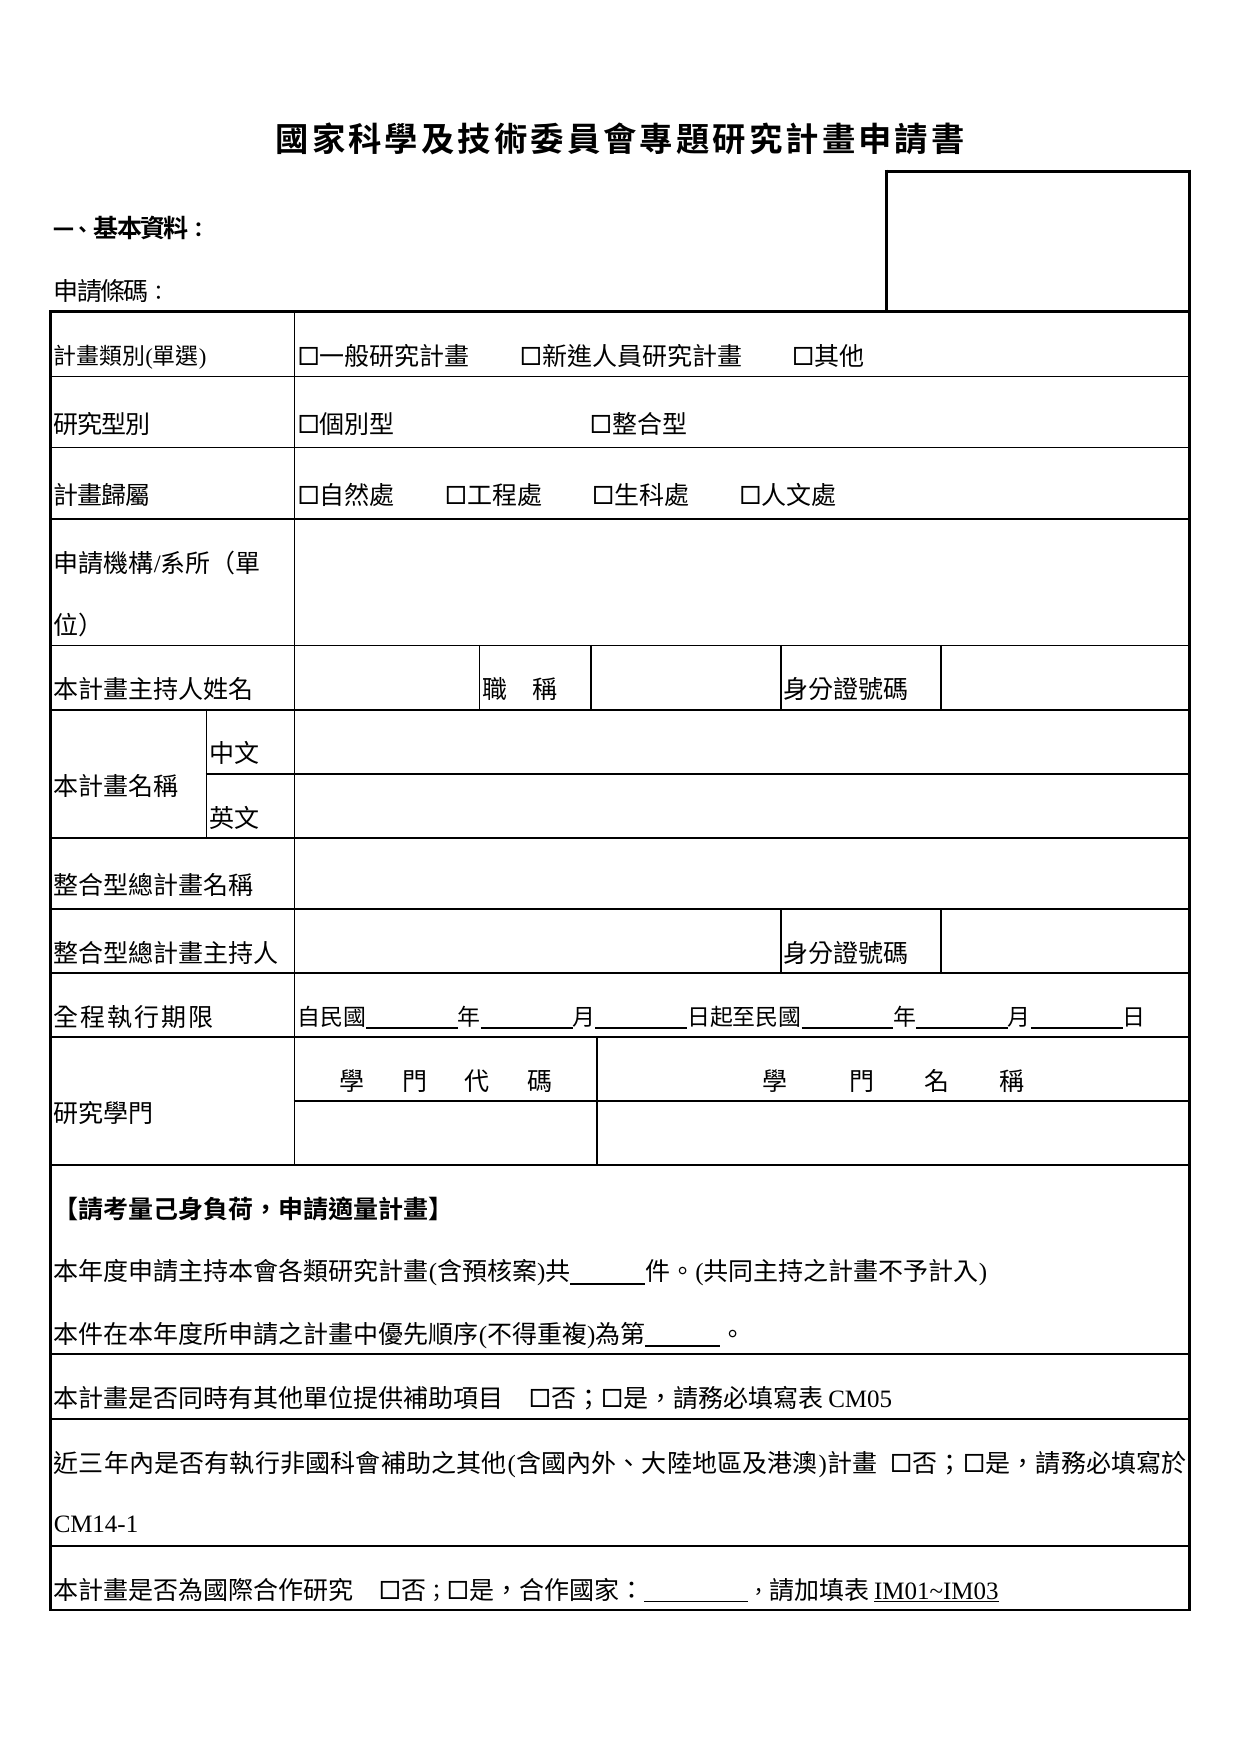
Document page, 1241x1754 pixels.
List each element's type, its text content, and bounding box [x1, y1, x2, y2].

table_cell 身分證號碼 [782, 646, 940, 709]
table_cell 研究學門 [52, 1038, 294, 1164]
table_cell [295, 910, 780, 972]
table_cell [295, 775, 1188, 837]
table_cell [592, 646, 780, 709]
table_cell [295, 1102, 596, 1164]
table_cell [295, 711, 1188, 773]
table_cell 計畫類別(單選) [52, 313, 294, 376]
table_cell 近三年內是否有執行非國科會補助之其他(含國內外、大陸地區及港澳)計畫 ¨否；¨是，請務必填寫於CM14-1 [52, 1420, 1188, 1544]
table_cell [295, 839, 1188, 908]
table_cell ¨整合型 [587, 377, 1188, 447]
table_header 一、基本資料： 申請條碼： [51, 170, 885, 310]
table_cell 計畫歸屬 [52, 448, 294, 518]
table_cell 本計畫是否同時有其他單位提供補助項目 ¨否；¨是，請務必填寫表CM05 [52, 1355, 1188, 1417]
table_cell ¨個別型 [295, 377, 587, 447]
table_cell 本計畫是否為國際合作研究 ¨否；¨是，合作國家： ，請加填表IM01~IM03 [52, 1547, 1188, 1609]
table_cell 【請考量己身負荷，申請適量計畫】 本年度申請主持本會各類研究計畫(含預核案)共 件。(共同主持之計畫不予計入) 本件在本年度所申請之計畫中優先順序(不得重複)為第 。 [52, 1166, 1188, 1353]
table_cell 英文 [207, 775, 294, 837]
table_cell 學 門 代 碼 [295, 1038, 596, 1100]
table_cell 本計畫主持人姓名 [52, 646, 294, 709]
table_cell [295, 646, 479, 709]
table_header [888, 173, 1188, 310]
table_cell [598, 1102, 1188, 1164]
table_cell 整合型總計畫主持人 [52, 910, 294, 972]
table_cell 身分證號碼 [782, 910, 940, 972]
table_cell 申請機構/系所（單位） [52, 520, 294, 645]
table_cell 中文 [207, 711, 294, 773]
table_cell 自民國 年 月 日起至民國 年 月 日 [295, 974, 1188, 1036]
table_cell ¨自然處 ¨工程處 ¨生科處 ¨人文處 [295, 448, 1188, 518]
table_cell [295, 520, 1188, 645]
table_cell [942, 910, 1188, 972]
table_cell 職 稱 [480, 646, 590, 709]
table_cell 整合型總計畫名稱 [52, 839, 294, 908]
table_cell 全程執行期限 [52, 974, 294, 1036]
table_cell 學 門 名 稱 [598, 1038, 1188, 1100]
text 國家科學及技術委員會專題研究計畫申請書 [71, 96, 1169, 158]
table_cell ¨一般研究計畫 ¨新進人員研究計畫 ¨其他 [295, 313, 1188, 376]
table_cell [942, 646, 1188, 709]
table_cell 本計畫名稱 [52, 711, 206, 837]
table_cell 研究型別 [52, 377, 294, 447]
